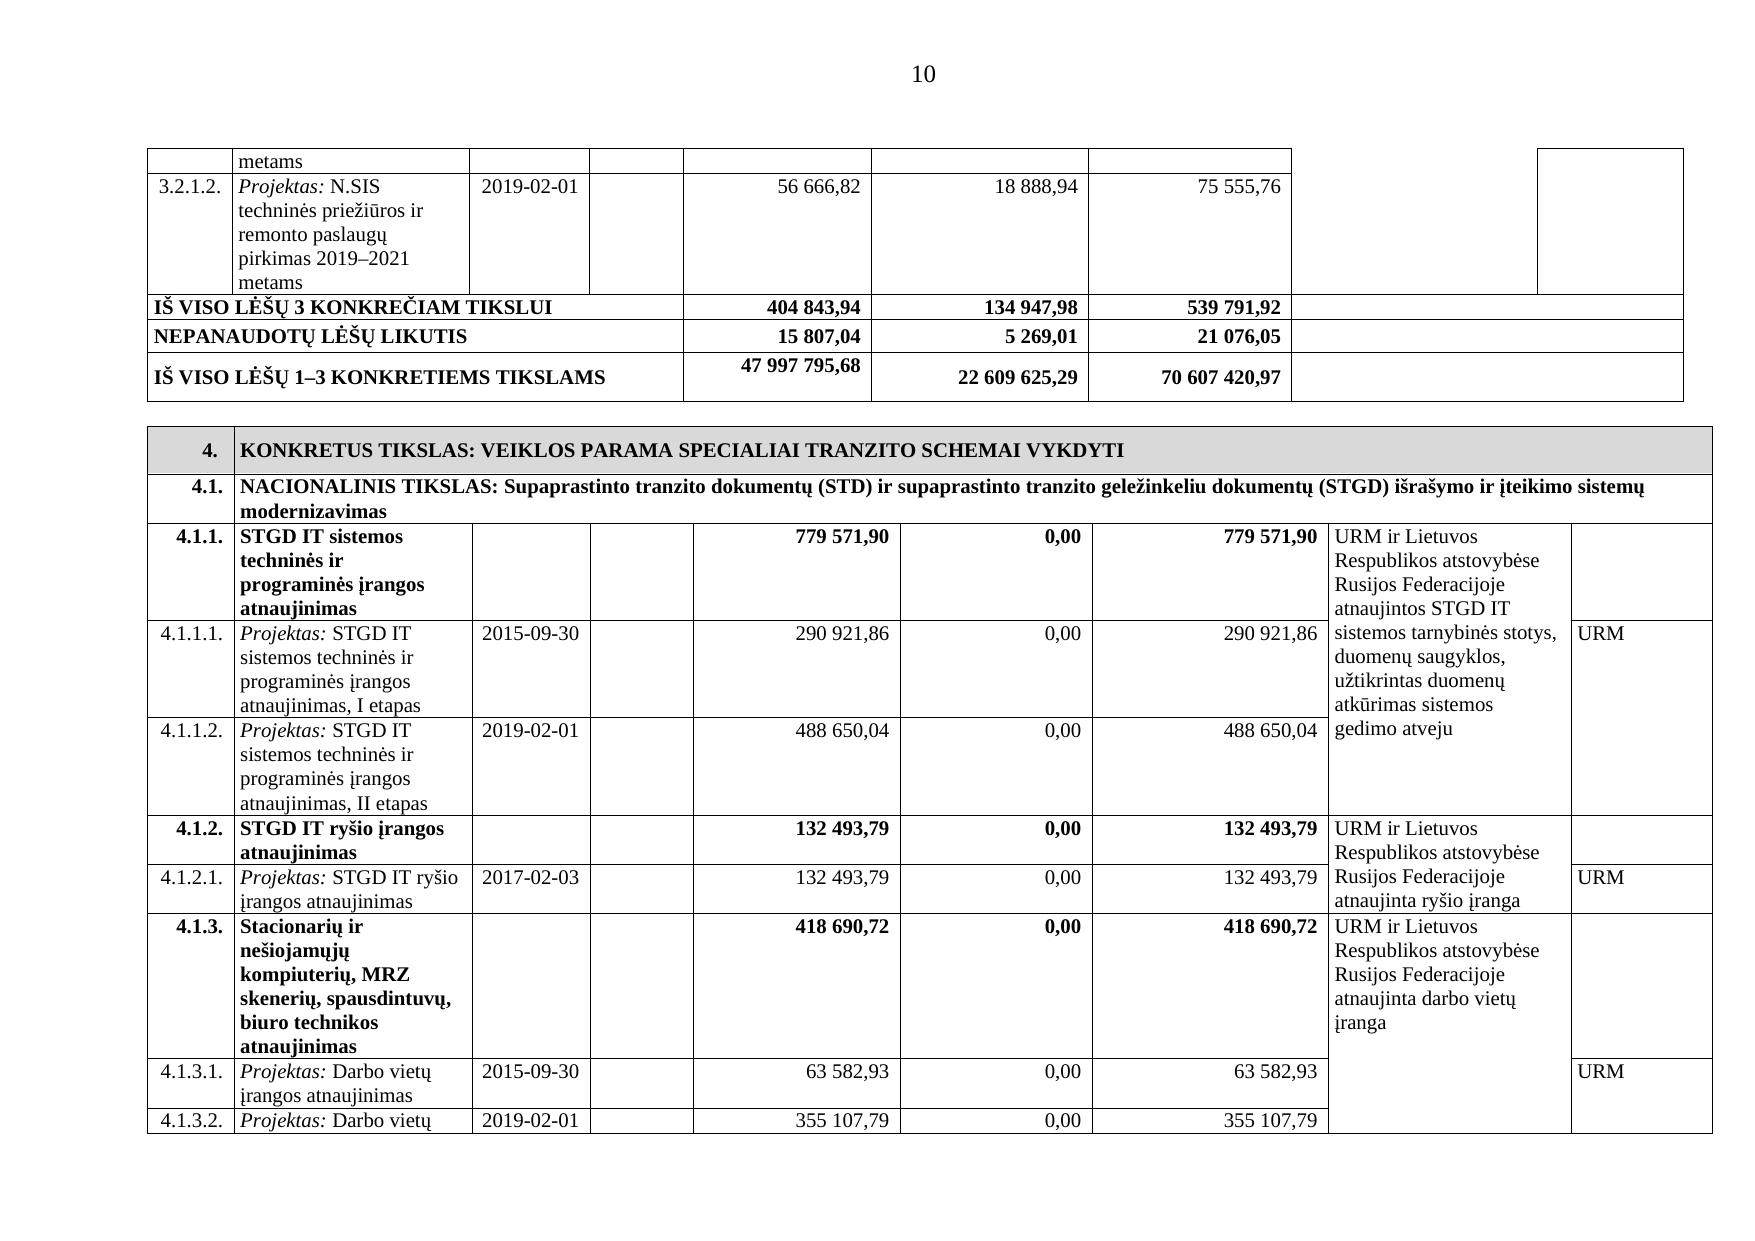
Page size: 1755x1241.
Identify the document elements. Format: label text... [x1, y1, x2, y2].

table_cell IŠ VISO LĖŠŲ 3 KONKREČIAM TIKSLUI [148, 295, 683, 319]
table_cell 0,00 [901, 1109, 1092, 1132]
table_cell 132 493,79 [1093, 865, 1328, 913]
table_cell 15 807,04 [684, 320, 871, 352]
table_cell 70 607 420,97 [1089, 353, 1291, 401]
table_cell 488 650,04 [694, 718, 900, 814]
table_cell 2019-02-01 [473, 718, 590, 814]
table_cell 418 690,72 [1093, 914, 1328, 1058]
table_cell 0,00 [901, 718, 1092, 814]
table_cell Projektas: STGD IT sistemos techninės ir programinės įrangos atnaujinimas, I etapas [235, 621, 472, 717]
table_cell Stacionarių ir nešiojamųjų kompiuterių, MRZ skenerių, spausdintuvų, biuro technikos atnaujinimas [235, 914, 472, 1058]
table_cell 4.1.2.1. [148, 865, 234, 913]
table_cell 75 555,76 [1089, 174, 1291, 294]
table_cell 0,00 [901, 865, 1092, 913]
table_cell [1292, 295, 1683, 319]
table_cell [591, 914, 693, 1058]
table_cell 4.1.2. [148, 816, 234, 864]
table_cell Projektas: STGD IT ryšio įrangos atnaujinimas [235, 865, 472, 913]
table_cell 3.2.1.2. [148, 174, 232, 294]
table_cell 132 493,79 [694, 816, 900, 864]
table_cell [470, 149, 589, 173]
table_cell 56 666,82 [684, 174, 871, 294]
table_cell [1292, 148, 1537, 173]
table_cell 132 493,79 [694, 865, 900, 913]
table_cell 2015-09-30 [473, 621, 590, 717]
table_header KONKRETUS TIKSLAS: VEIKLOS PARAMA SPECIALIAI TRANZITO SCHEMAI VYKDYTI [235, 427, 1712, 473]
table_cell [473, 914, 590, 1058]
table_cell 2017-02-03 [473, 865, 590, 913]
table_cell Projektas: STGD IT sistemos techninės ir programinės įrangos atnaujinimas, II etapas [235, 718, 472, 814]
table_cell 18 888,94 [872, 174, 1088, 294]
table_cell NACIONALINIS TIKSLAS: Supaprastinto tranzito dokumentų (STD) ir supaprastinto tranzito geležinkeliu dokumentų (STGD) išrašymo ir įteikimo sistemų modernizavimas [235, 475, 1712, 523]
table_cell 47 997 795,68 [684, 353, 871, 401]
table_cell 2019-02-01 [473, 1109, 590, 1132]
table_cell [1089, 149, 1291, 173]
table_cell [473, 816, 590, 864]
table_cell 2015-09-30 [473, 1059, 590, 1107]
table_cell 22 609 625,29 [872, 353, 1088, 401]
table_cell Projektas: N.SIS techninės priežiūros ir remonto paslaugų pirkimas 2019–2021 metams [233, 174, 469, 294]
table_cell [1292, 173, 1537, 294]
table_cell Projektas: Darbo vietų [235, 1109, 472, 1132]
table_cell 0,00 [901, 816, 1092, 864]
table_cell [591, 816, 693, 864]
table_cell [1292, 320, 1683, 352]
table_cell [590, 149, 683, 173]
table_cell [473, 524, 590, 620]
table_cell 4.1.1.2. [148, 718, 234, 814]
table_cell 21 076,05 [1089, 320, 1291, 352]
table_cell [591, 865, 693, 913]
table_cell 0,00 [901, 621, 1092, 717]
table_cell 63 582,93 [694, 1059, 900, 1107]
table_cell [1292, 353, 1683, 401]
table_cell [591, 524, 693, 620]
table_cell 355 107,79 [1093, 1109, 1328, 1132]
table_cell URM [1572, 1059, 1712, 1132]
table_cell [148, 149, 232, 173]
table_cell 488 650,04 [1093, 718, 1328, 814]
table_cell 4.1.3.1. [148, 1059, 234, 1107]
table_cell [1572, 816, 1712, 864]
table_cell 4.1. [148, 475, 234, 523]
table_cell 4.1.3.2. [148, 1109, 234, 1132]
table_cell 4.1.1. [148, 524, 234, 620]
table_cell [591, 718, 693, 814]
table_header 4. [148, 427, 234, 473]
table_cell Projektas: Darbo vietų įrangos atnaujinimas [235, 1059, 472, 1107]
table_cell [684, 149, 871, 173]
table_cell 779 571,90 [694, 524, 900, 620]
table_cell [1572, 524, 1712, 620]
table_cell [591, 1109, 693, 1132]
table_cell URM ir Lietuvos Respublikos atstovybėse Rusijos Federacijoje atnaujinta ryšio įranga [1329, 816, 1571, 913]
table_cell [1572, 914, 1712, 1058]
table_cell 4.1.3. [148, 914, 234, 1058]
table_cell 290 921,86 [694, 621, 900, 717]
table_cell 0,00 [901, 1059, 1092, 1107]
table_cell STGD IT sistemos techninės ir programinės įrangos atnaujinimas [235, 524, 472, 620]
table_cell 134 947,98 [872, 295, 1088, 319]
table_cell 0,00 [901, 524, 1092, 620]
table_cell 5 269,01 [872, 320, 1088, 352]
table_cell 539 791,92 [1089, 295, 1291, 319]
table_cell URM [1572, 865, 1712, 913]
table_cell 418 690,72 [694, 914, 900, 1058]
table_cell [590, 174, 683, 294]
table_cell STGD IT ryšio įrangos atnaujinimas [235, 816, 472, 864]
table_cell 2019-02-01 [470, 174, 589, 294]
table_cell NEPANAUDOTŲ LĖŠŲ LIKUTIS [148, 320, 683, 352]
table_cell 290 921,86 [1093, 621, 1328, 717]
table_cell metams [233, 149, 469, 173]
table_cell [591, 1059, 693, 1107]
table_cell 0,00 [901, 914, 1092, 1058]
table_cell URM ir Lietuvos Respublikos atstovybėse Rusijos Federacijoje atnaujinta darbo vietų įranga [1329, 914, 1571, 1132]
table_cell 779 571,90 [1093, 524, 1328, 620]
table_cell IŠ VISO LĖŠŲ 1–3 KONKRETIEMS TIKSLAMS [148, 353, 683, 401]
table_cell 355 107,79 [694, 1109, 900, 1132]
table_cell 63 582,93 [1093, 1059, 1328, 1107]
table_cell 4.1.1.1. [148, 621, 234, 717]
table_cell URM [1572, 621, 1712, 814]
table_cell URM ir Lietuvos Respublikos atstovybėse Rusijos Federacijoje atnaujintos STGD IT sistemos tarnybinės stotys, duomenų saugyklos, užtikrintas duomenų atkūrimas sistemos gedimo atveju [1329, 524, 1571, 814]
table_cell [1538, 149, 1683, 294]
table_cell [591, 621, 693, 717]
table_cell 132 493,79 [1093, 816, 1328, 864]
table_cell [872, 149, 1088, 173]
table_cell 404 843,94 [684, 295, 871, 319]
